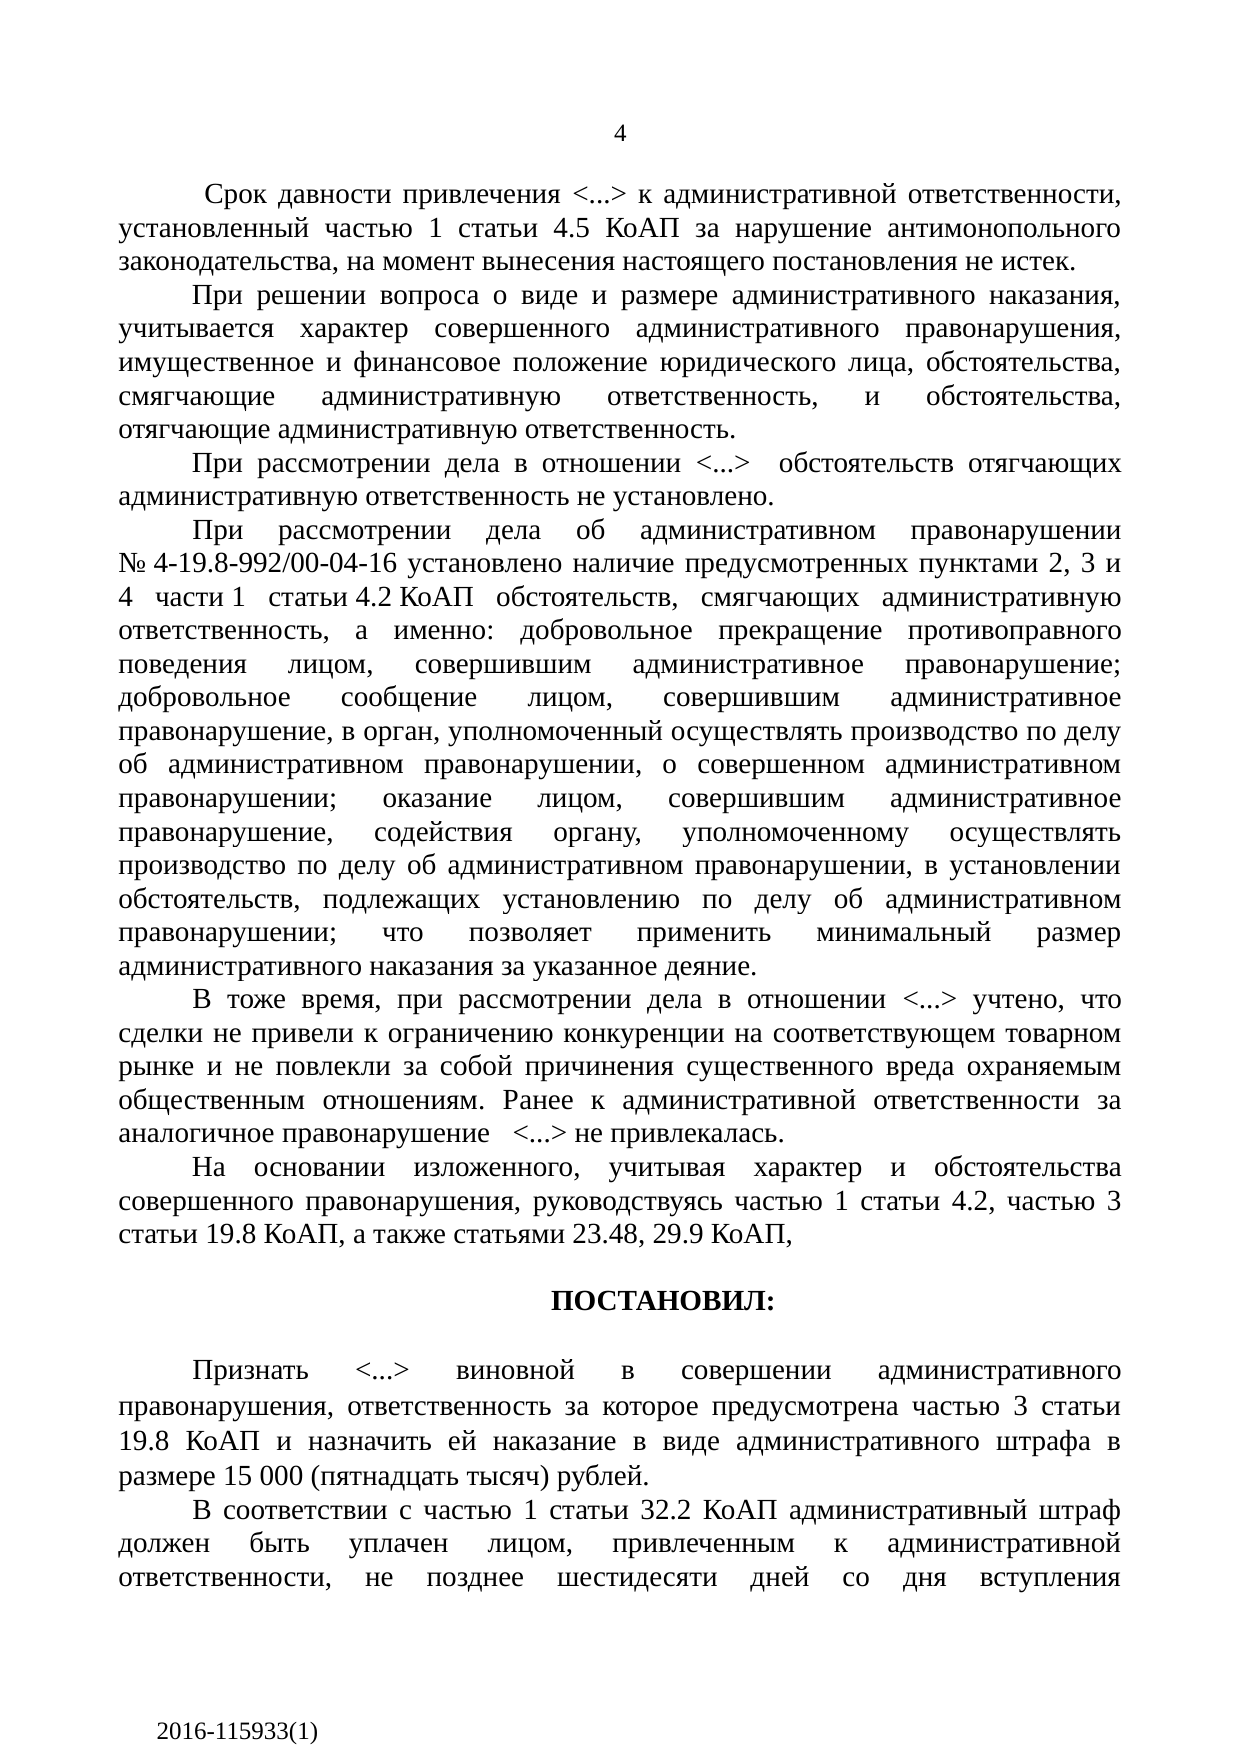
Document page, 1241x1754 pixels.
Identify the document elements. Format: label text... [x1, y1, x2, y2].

text ПОСТАНОВИЛ: [118, 1283, 1122, 1317]
text При решении вопроса о виде и размере административного наказания, учитывается характер совершенного административного правонарушения, имущественное и финансовое положение юридического лица, обстоятельства, смягчающие административную ответственность, и обстоятельства, отягчающие административную ответственность. [118, 277, 1122, 445]
text Срок давности привлечения <...> к административной ответственности, установленный частью 1 статьи 4.5 КоАП за нарушение антимонопольного законодательства, на момент вынесения настоящего постановления не истек. [118, 176, 1122, 277]
text При рассмотрении дела в отношении <...> обстоятельств отягчающих административную ответственность не установлено. [118, 445, 1122, 512]
text Признать <...> виновной в совершении административного правонарушения, ответственность за которое предусмотрена частью 3 статьи 19.8 КоАП и назначить ей наказание в виде административного штрафа в размере 15 000 (пятнадцать тысяч) рублей. [118, 1350, 1122, 1492]
text При рассмотрении дела об административном правонарушении № 4-19.8-992/00-04-16 установлено наличие предусмотренных пунктами 2, 3 и 4 части 1 статьи 4.2 КоАП обстоятельств, смягчающих административную ответственность, а именно: добровольное прекращение противоправного поведения лицом, совершившим административное правонарушение; добровольное сообщение лицом, совершившим административное правонарушение, в орган, уполномоченный осуществлять производство по делу об административном правонарушении, о совершенном административном правонарушении; оказание лицом, совершившим административное правонарушение, содействия органу, уполномоченному осуществлять производство по делу об административном правонарушении, в установлении обстоятельств, подлежащих установлению по делу об административном правонарушении; что позволяет применить минимальный размер административного наказания за указанное деяние. [118, 512, 1122, 981]
text В тоже время, при рассмотрении дела в отношении <...> учтено, что сделки не привели к ограничению конкуренции на соответствующем товарном рынке и не повлекли за собой причинения существенного вреда охраняемым общественным отношениям. Ранее к административной ответственности за аналогичное правонарушение <...> не привлекалась. [118, 981, 1122, 1149]
text В соответствии с частью 1 статьи 32.2 КоАП административный штраф должен быть уплачен лицом, привлеченным к административной ответственности, не позднее шестидесяти дней со дня вступления [118, 1492, 1122, 1593]
text На основании изложенного, учитывая характер и обстоятельства совершенного правонарушения, руководствуясь частью 1 статьи 4.2, частью 3 статьи 19.8 КоАП, а также статьями 23.48, 29.9 КоАП, [118, 1149, 1122, 1250]
